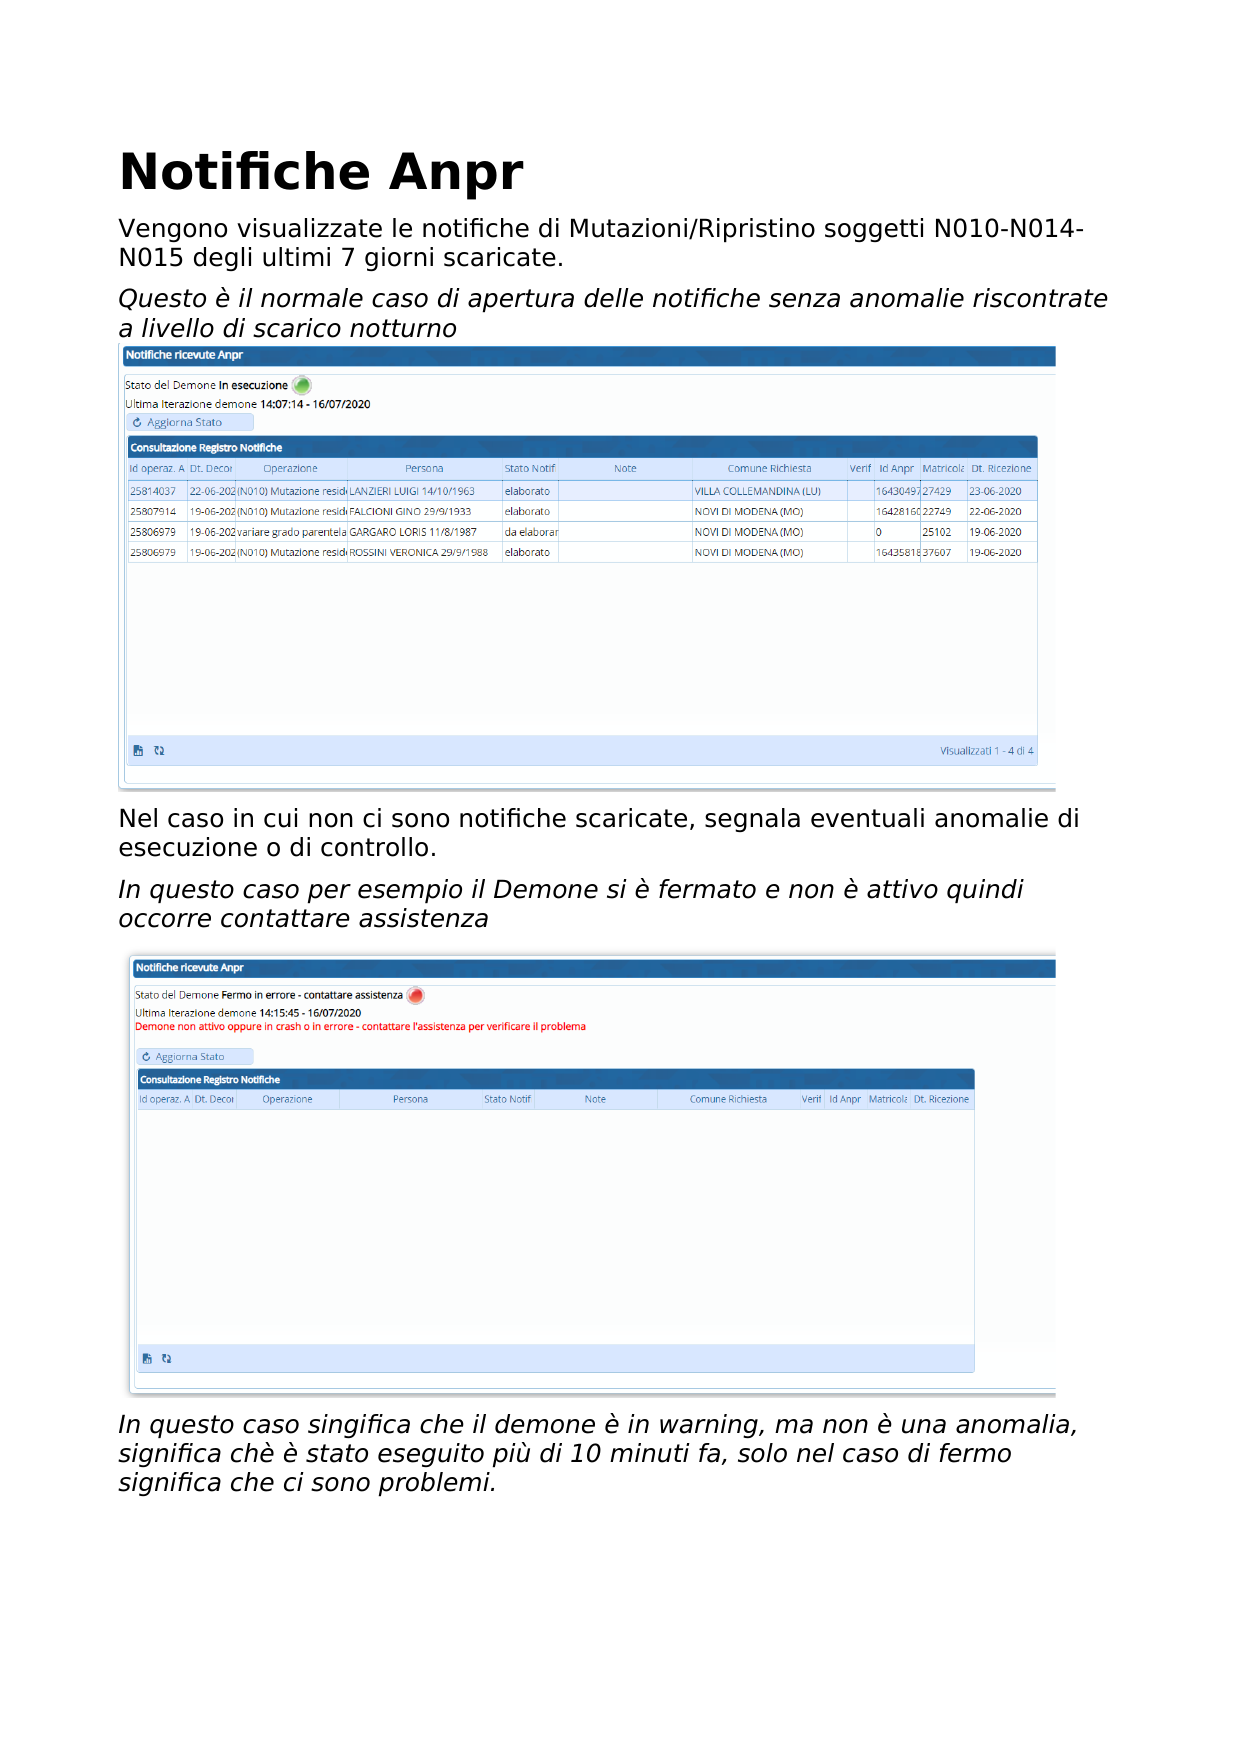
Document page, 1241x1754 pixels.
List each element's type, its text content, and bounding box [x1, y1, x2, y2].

picture [118, 343, 1056, 792]
subtitle Notifiche Anpr [118, 143, 1122, 201]
text In questo caso singifica che il demone è in warning, ma non è una anomalia, significa chè è stato eseguito più di 10 minuti fa, solo nel caso di fermo significa che ci sono problemi. [118, 1410, 1122, 1498]
picture [118, 946, 1056, 1398]
text Vengono visualizzate le notifiche di Mutazioni/Ripristino soggetti N010-N014-N015 degli ultimi 7 giorni scaricate. [118, 214, 1122, 272]
text Questo è il normale caso di apertura delle notifiche senza anomalie riscontrate a livello di scarico notturno [118, 285, 1122, 792]
text In questo caso per esempio il Demone si è fermato e non è attivo quindi occorre contattare assistenza [118, 875, 1122, 933]
text Nel caso in cui non ci sono notifiche scaricate, segnala eventuali anomalie di esecuzione o di controllo. [118, 804, 1122, 863]
